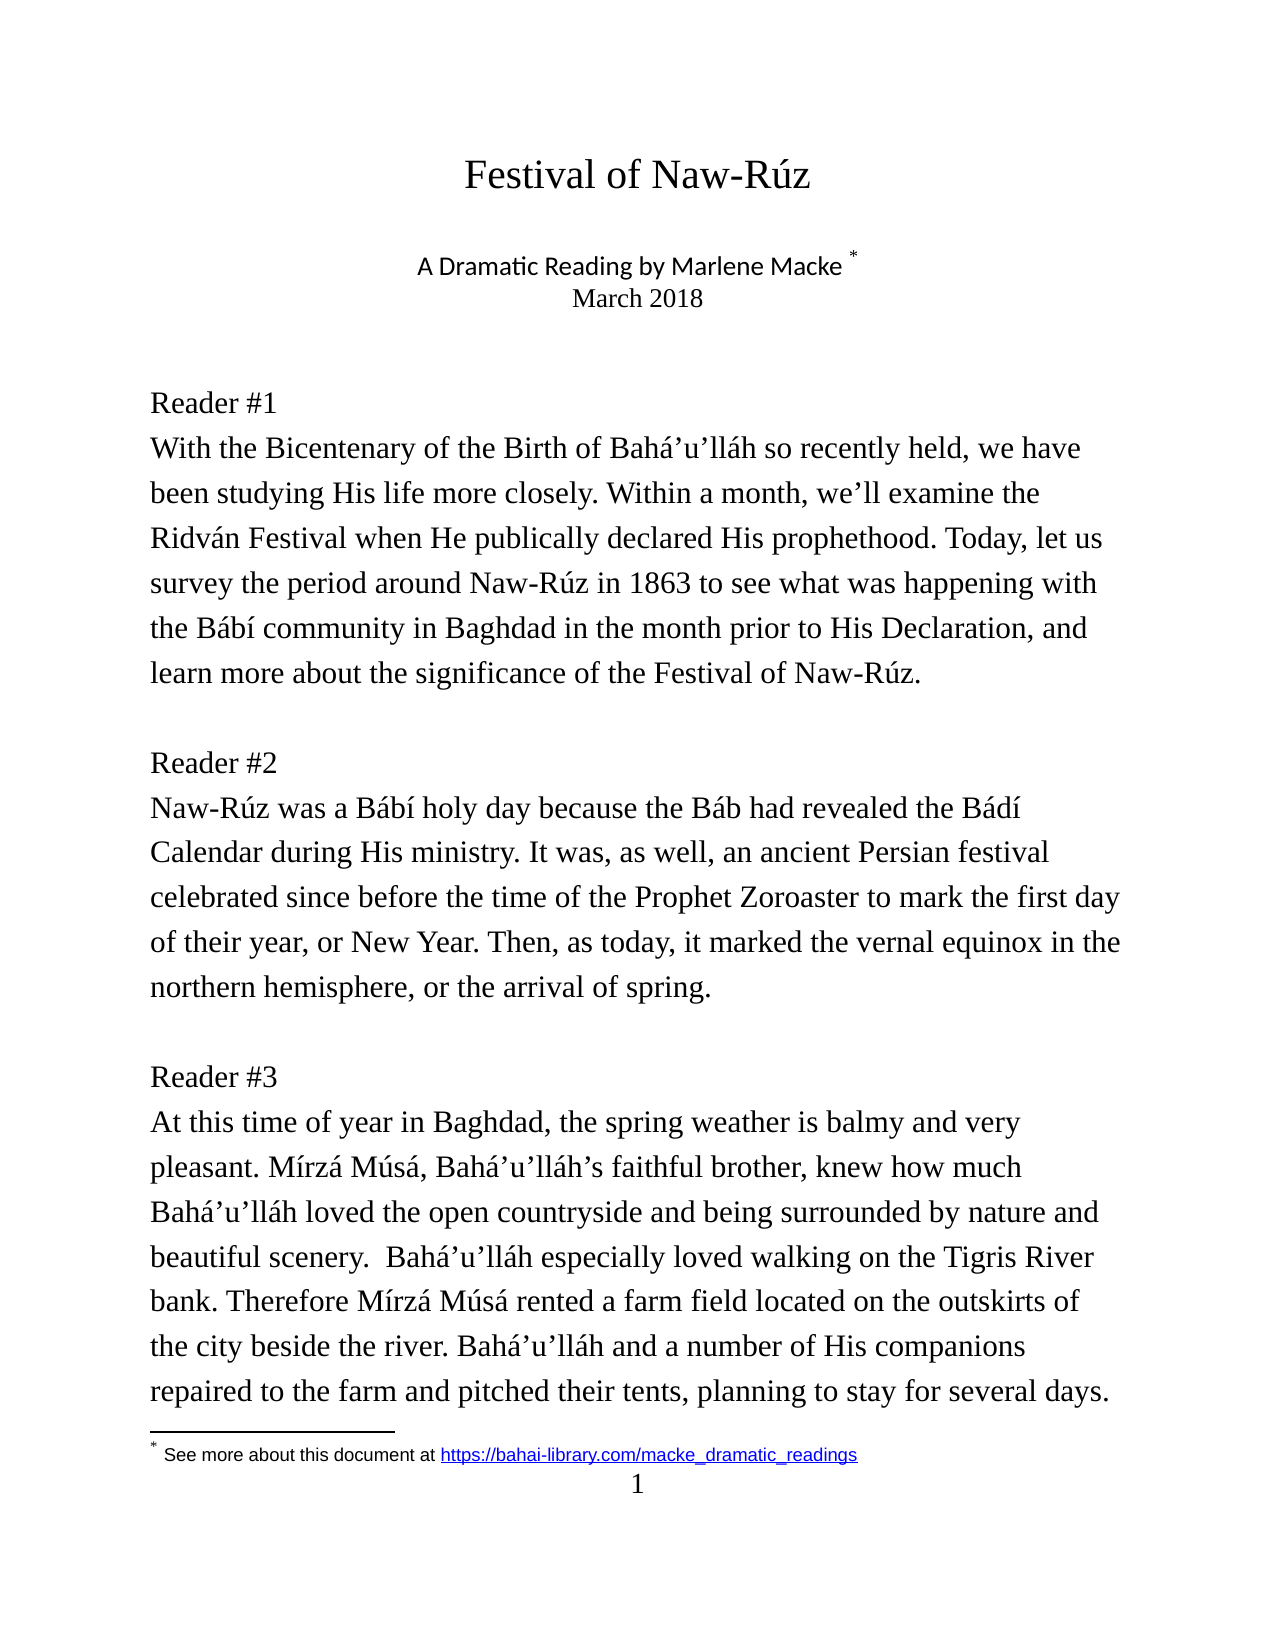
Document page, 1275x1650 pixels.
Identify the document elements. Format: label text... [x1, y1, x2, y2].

text At this time of year in Baghdad, the spring weather is balmy and very pleasant. Mírzá Músá, Bahá’u’lláh’s faithful brother, knew how much Bahá’u’lláh loved the open countryside and being surrounded by nature and beautiful scenery. Bahá’u’lláh especially loved walking on the Tigris River bank. Therefore Mírzá Músá rented a farm field located on the outskirts of the city beside the river. Bahá’u’lláh and a number of His companions repaired to the farm and pitched their tents, planning to stay for several days. [150, 1103, 1125, 1408]
text Festival of Naw-Rúz [150, 150, 1125, 198]
text Naw-Rúz was a Bábí holy day because the Báb had revealed the Bádí Calendar during His ministry. It was, as well, an ancient Persian festival celebrated since before the time of the Prophet Zoroaster to mark the first day of their year, or New Year. Then, as today, it marked the vernal equinox in the northern hemisphere, or the arrival of spring. [150, 789, 1125, 1004]
text A Dramatic Reading by Marlene Macke [150, 246, 1125, 282]
text March 2018 [150, 282, 1125, 313]
text Reader #1 [150, 385, 1125, 421]
text Reader #2 [150, 744, 1125, 780]
text See more about this document at https://bahai-library.com/macke_dramatic_readings [150, 1438, 1125, 1466]
text With the Bicentenary of the Birth of Bahá’u’lláh so recently held, we have been studying His life more closely. Within a month, we’ll examine the Ridván Festival when He publically declared His prophethood. Today, let us survey the period around Naw-Rúz in 1863 to see what was happening with the Bábí community in Baghdad in the month prior to His Declaration, and learn more about the significance of the Festival of Naw-Rúz. [150, 430, 1125, 690]
text Reader #3 [150, 1058, 1125, 1094]
